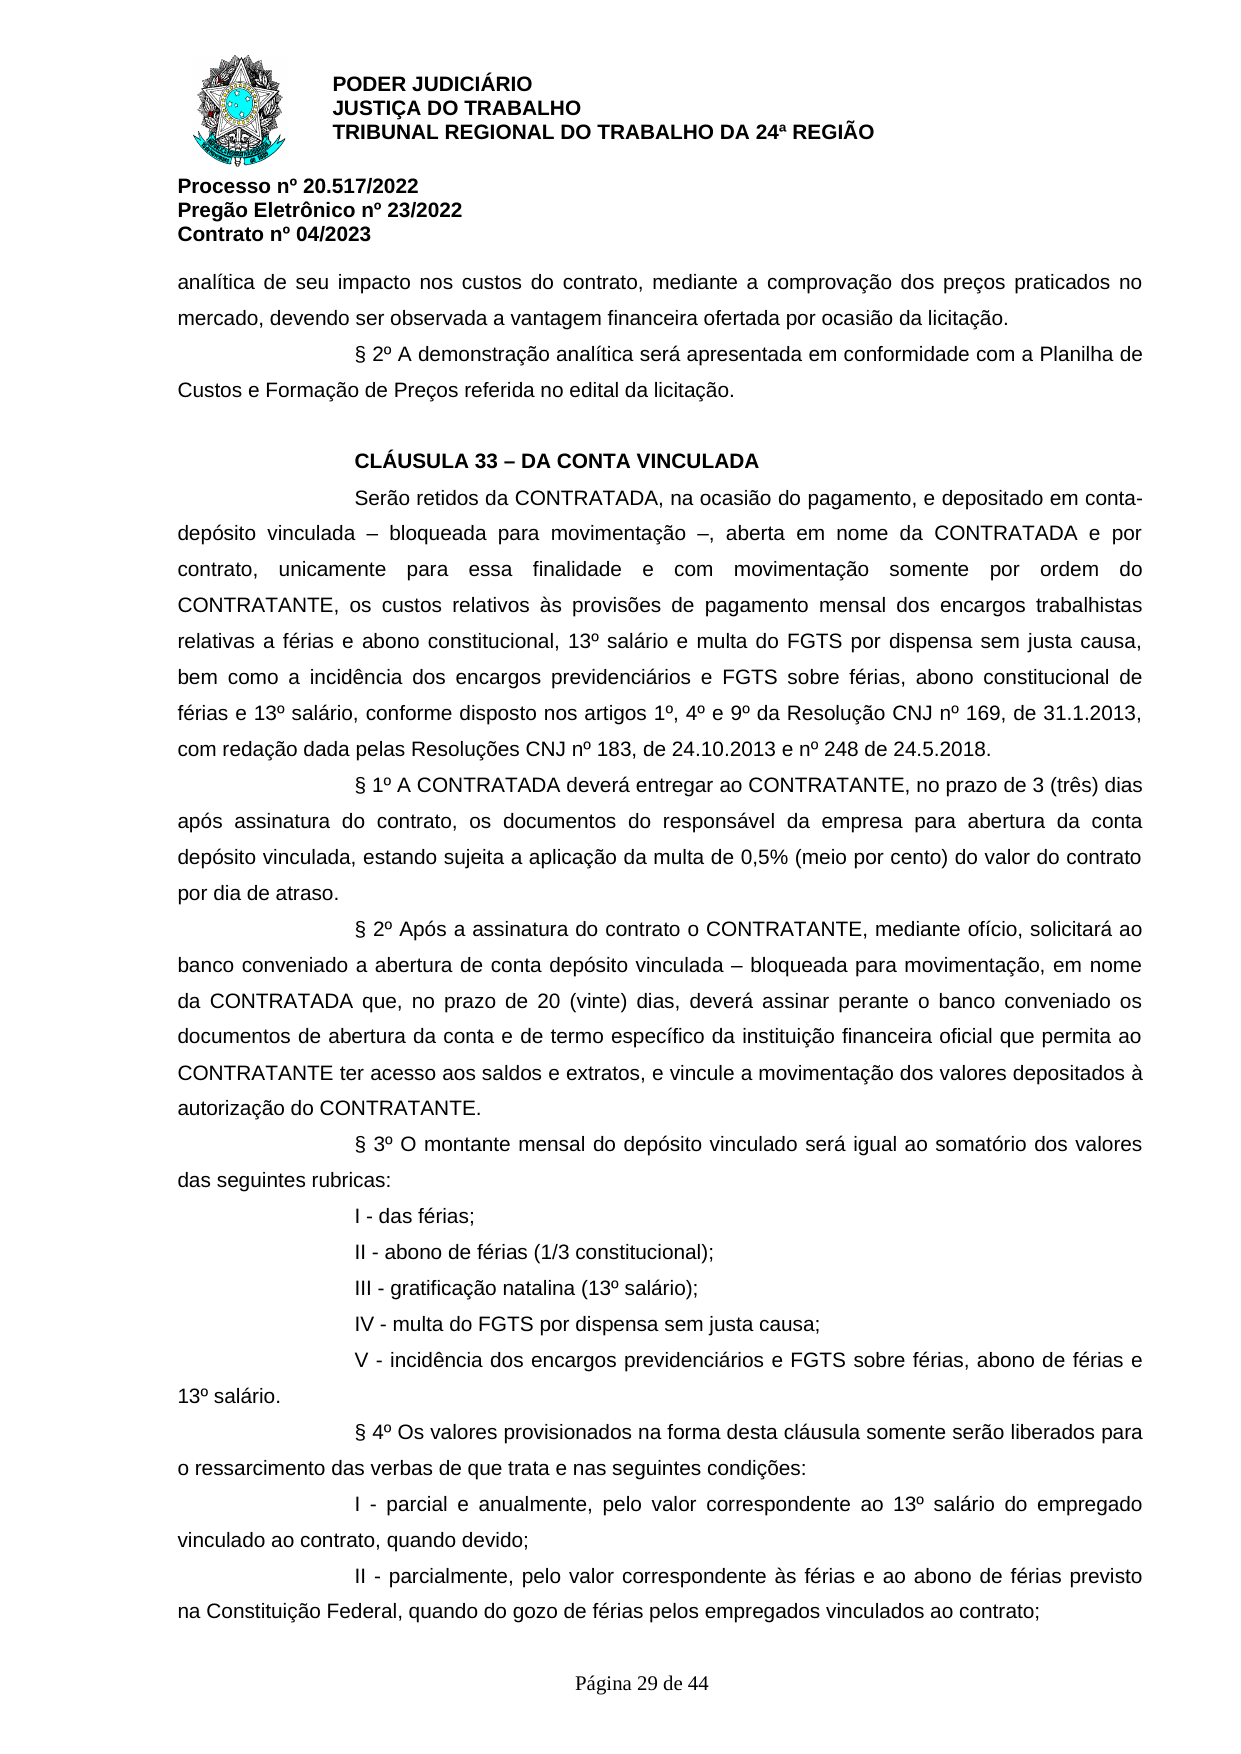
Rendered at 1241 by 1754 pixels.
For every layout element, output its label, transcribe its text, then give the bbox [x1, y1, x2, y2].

text III - gratificação natalina (13º salário); [177, 1276, 1144, 1300]
text I - parcial e anualmente, pelo valor correspondente ao 13º salário do empregado vinculado ao contrato, quando devido; [177, 1492, 1144, 1551]
text V - incidência dos encargos previdenciários e FGTS sobre férias, abono de férias e 13º salário. [177, 1348, 1144, 1408]
text § 2º A demonstração analítica será apresentada em conformidade com a Planilha de Custos e Formação de Preços referida no edital da licitação. [177, 342, 1144, 401]
text II - abono de férias (1/3 constitucional); [177, 1240, 1144, 1264]
text § 2º Após a assinatura do contrato o CONTRATANTE, mediante ofício, solicitará ao banco conveniado a abertura de conta depósito vinculada – bloqueada para movimentação, em nome da CONTRATADA que, no prazo de 20 (vinte) dias, deverá assinar perante o banco conveniado os documentos de abertura da conta e de termo específico da instituição financeira oficial que permita ao CONTRATANTE ter acesso aos saldos e extratos, e vincule a movimentação dos valores depositados à autorização do CONTRATANTE. [177, 917, 1144, 1120]
text § 4º Os valores provisionados na forma desta cláusula somente serão liberados para o ressarcimento das verbas de que trata e nas seguintes condições: [177, 1420, 1144, 1479]
text analítica de seu impacto nos custos do contrato, mediante a comprovação dos preços praticados no mercado, devendo ser observada a vantagem financeira ofertada por ocasião da licitação. [177, 270, 1144, 329]
text § 1º A CONTRATADA deverá entregar ao CONTRATANTE, no prazo de 3 (três) dias após assinatura do contrato, os documentos do responsável da empresa para abertura da conta depósito vinculada, estando sujeita a aplicação da multa de 0,5% (meio por cento) do valor do contrato por dia de atraso. [177, 773, 1144, 904]
text § 3º O montante mensal do depósito vinculado será igual ao somatório dos valores das seguintes rubricas: [177, 1132, 1144, 1192]
text CLÁUSULA 33 – DA CONTA VINCULADA [177, 449, 1144, 473]
text I - das férias; [177, 1204, 1144, 1228]
text IV - multa do FGTS por dispensa sem justa causa; [177, 1312, 1144, 1336]
picture [192, 55, 287, 167]
text II - parcialmente, pelo valor correspondente às férias e ao abono de férias previsto na Constituição Federal, quando do gozo de férias pelos empregados vinculados ao contrato; [177, 1563, 1144, 1623]
text Serão retidos da CONTRATADA, na ocasião do pagamento, e depositado em conta-depósito vinculada – bloqueada para movimentação –, aberta em nome da CONTRATADA e por contrato, unicamente para essa finalidade e com movimentação somente por ordem do CONTRATANTE, os custos relativos às provisões de pagamento mensal dos encargos trabalhistas relativas a férias e abono constitucional, 13º salário e multa do FGTS por dispensa sem justa causa, bem como a incidência dos encargos previdenciários e FGTS sobre férias, abono constitucional de férias e 13º salário, conforme disposto nos artigos 1º, 4º e 9º da Resolução CNJ nº 169, de 31.1.2013, com redação dada pelas Resoluções CNJ nº 183, de 24.10.2013 e nº 248 de 24.5.2018. [177, 485, 1144, 761]
